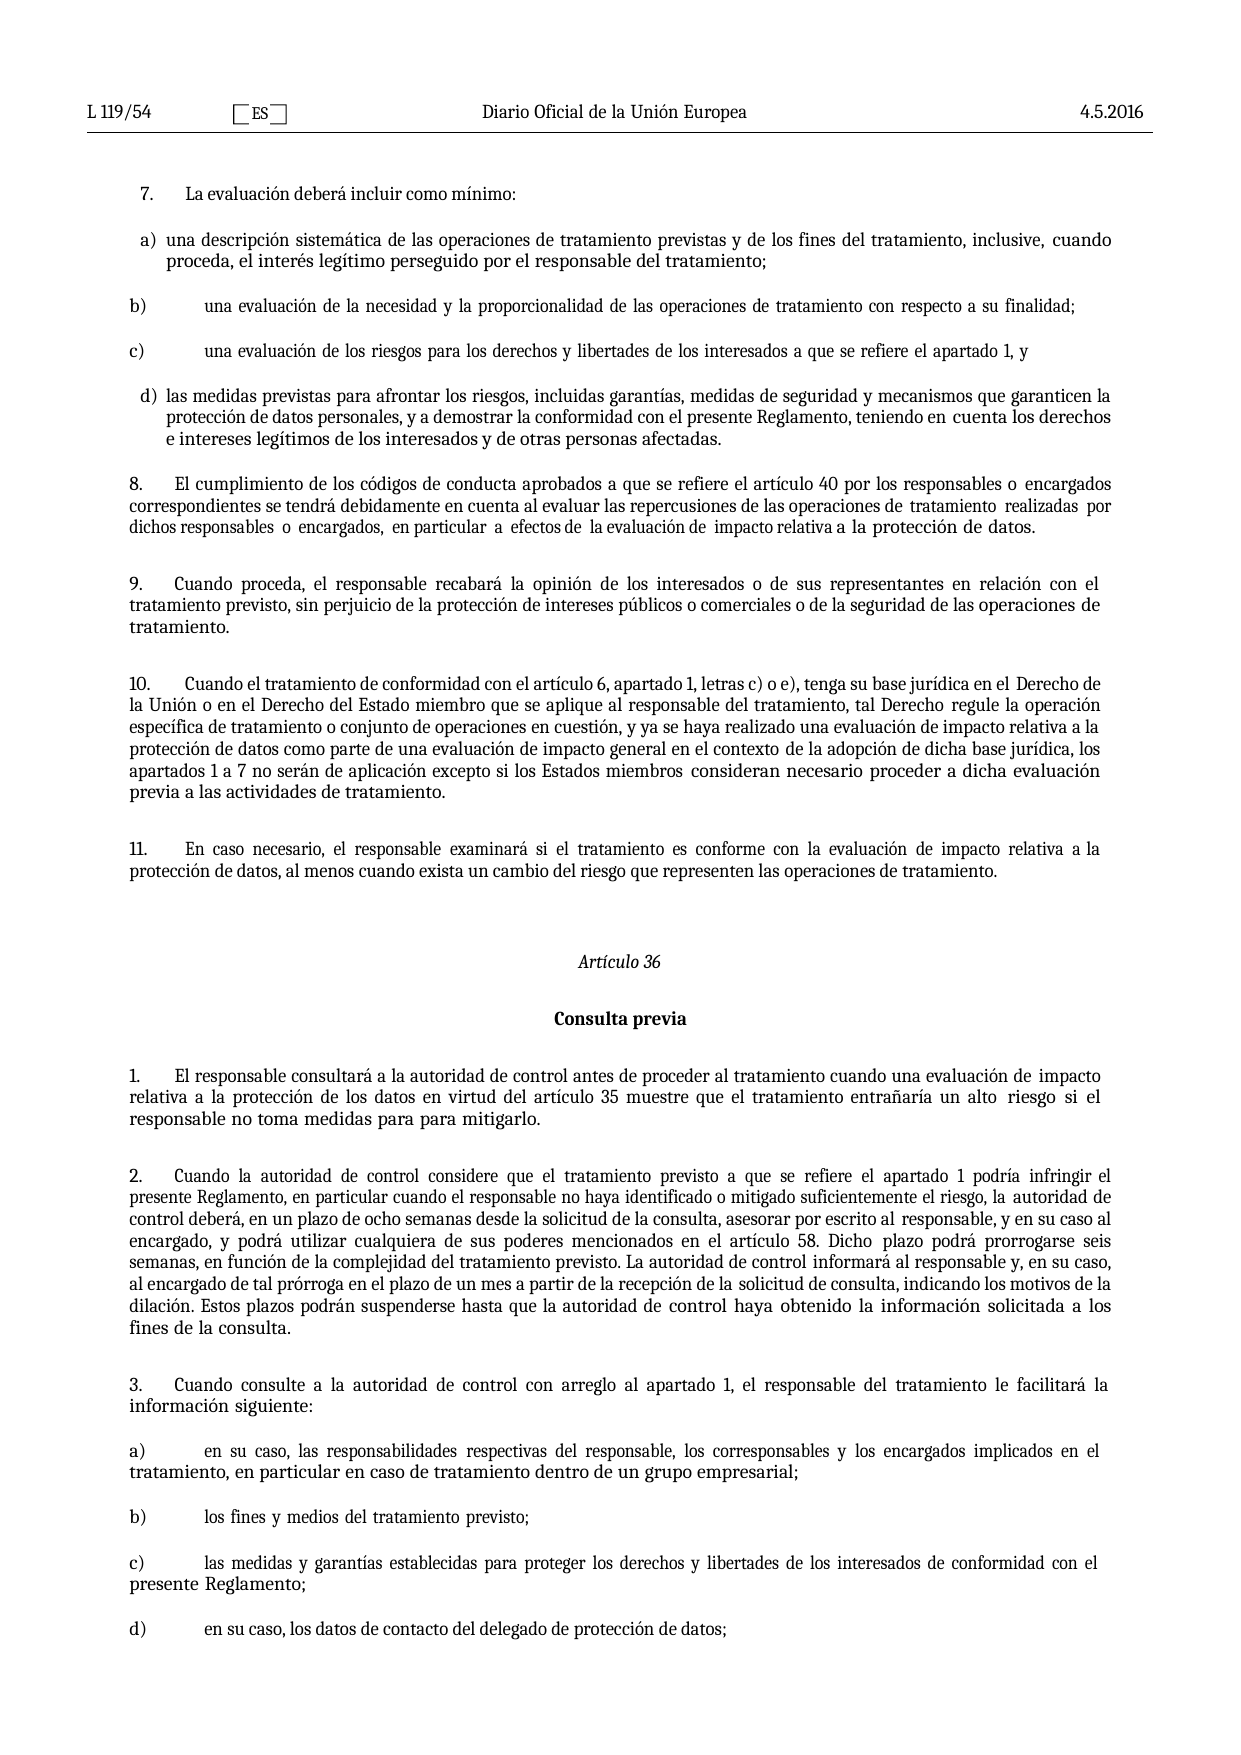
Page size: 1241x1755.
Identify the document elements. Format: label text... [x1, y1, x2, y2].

subtitle Consulta previa [193, 1008, 1047, 1031]
list Cuando consulte a la autoridad de control con arreglo al apartado 1, el responsable del tratamiento le facilitará la información siguiente: [129, 1374, 1111, 1417]
list los fines y medios del tratamiento previsto; [129, 1506, 1111, 1529]
list las medidas previstas para afrontar los riesgos, incluidas garantías, medidas de seguridad y mecanismos que garanticen la protección de datos personales, y a demostrar la conformidad con el presente Reglamento, teniendo en cuenta los derechos e intereses legítimos de los interesados y de otras personas afectadas. [140, 385, 1111, 450]
list El cumplimiento de los códigos de conducta aprobados a que se refiere el artículo 40 por los responsables o encargados correspondientes se tendrá debidamente en cuenta al evaluar las repercusiones de las operaciones de tratamiento realizadas por dichos responsables o encargados, en particular a efectos de la evaluación de impacto relativa a la protección de datos. [129, 473, 1111, 539]
list una evaluación de los riesgos para los derechos y libertades de los interesados a que se refiere el apartado 1, y [129, 339, 1111, 362]
list en su caso, las responsabilidades respectivas del responsable, los corresponsables y los encargados implicados en el tratamiento, en particular en caso de tratamiento dentro de un grupo empresarial; [129, 1440, 1101, 1484]
list una descripción sistemática de las operaciones de tratamiento previstas y de los fines del tratamiento, inclusive, cuando proceda, el interés legítimo perseguido por el responsable del tratamiento; [140, 229, 1111, 272]
list Cuando la autoridad de control considere que el tratamiento previsto a que se refiere el apartado 1 podría infringir el presente Reglamento, en particular cuando el responsable no haya identificado o mitigado suficientemente el riesgo, la autoridad de control deberá, en un plazo de ocho semanas desde la solicitud de la consulta, asesorar por escrito al responsable, y en su caso al encargado, y podrá utilizar cualquiera de sus poderes mencionados en el artículo 58. Dicho plazo podrá prorrogarse seis semanas, en función de la complejidad del tratamiento previsto. La autoridad de control informará al responsable y, en su caso, al encargado de tal prórroga en el plazo de un mes a partir de la recepción de la solicitud de consulta, indicando los motivos de la dilación. Estos plazos podrán suspenderse hasta que la autoridad de control haya obtenido la información solicitada a los fines de la consulta. [129, 1165, 1111, 1339]
list Cuando el tratamiento de conformidad con el artículo 6, apartado 1, letras c) o e), tenga su base jurídica en el Derecho de la Unión o en el Derecho del Estado miembro que se aplique al responsable del tratamiento, tal Derecho regule la operación específica de tratamiento o conjunto de operaciones en cuestión, y ya se haya realizado una evaluación de impacto relativa a la protección de datos como parte de una evaluación de impacto general en el contexto de la adopción de dicha base jurídica, los apartados 1 a 7 no serán de aplicación excepto si los Estados miembros consideran necesario proceder a dicha evaluación previa a las actividades de tratamiento. [129, 673, 1101, 804]
list Cuando proceda, el responsable recabará la opinión de los interesados o de sus representantes en relación con el tratamiento previsto, sin perjuicio de la protección de intereses públicos o comerciales o de la seguridad de las operaciones de tratamiento. [129, 573, 1101, 639]
list En caso necesario, el responsable examinará si el tratamiento es conforme con la evaluación de impacto relativa a la protección de datos, al menos cuando exista un cambio del riesgo que representen las operaciones de tratamiento. [129, 838, 1101, 882]
list La evaluación deberá incluir como mínimo: [140, 183, 1111, 206]
list una evaluación de la necesidad y la proporcionalidad de las operaciones de tratamiento con respecto a su finalidad; [129, 294, 1111, 317]
list El responsable consultará a la autoridad de control antes de proceder al tratamiento cuando una evaluación de impacto relativa a la protección de los datos en virtud del artículo 35 muestre que el tratamiento entrañaría un alto riesgo si el responsable no toma medidas para para mitigarlo. [129, 1065, 1101, 1130]
list en su caso, los datos de contacto del delegado de protección de datos; [129, 1618, 1111, 1641]
list las medidas y garantías establecidas para proteger los derechos y libertades de los interesados de conformidad con el presente Reglamento; [129, 1552, 1101, 1596]
text Artículo 36 [193, 951, 1047, 974]
